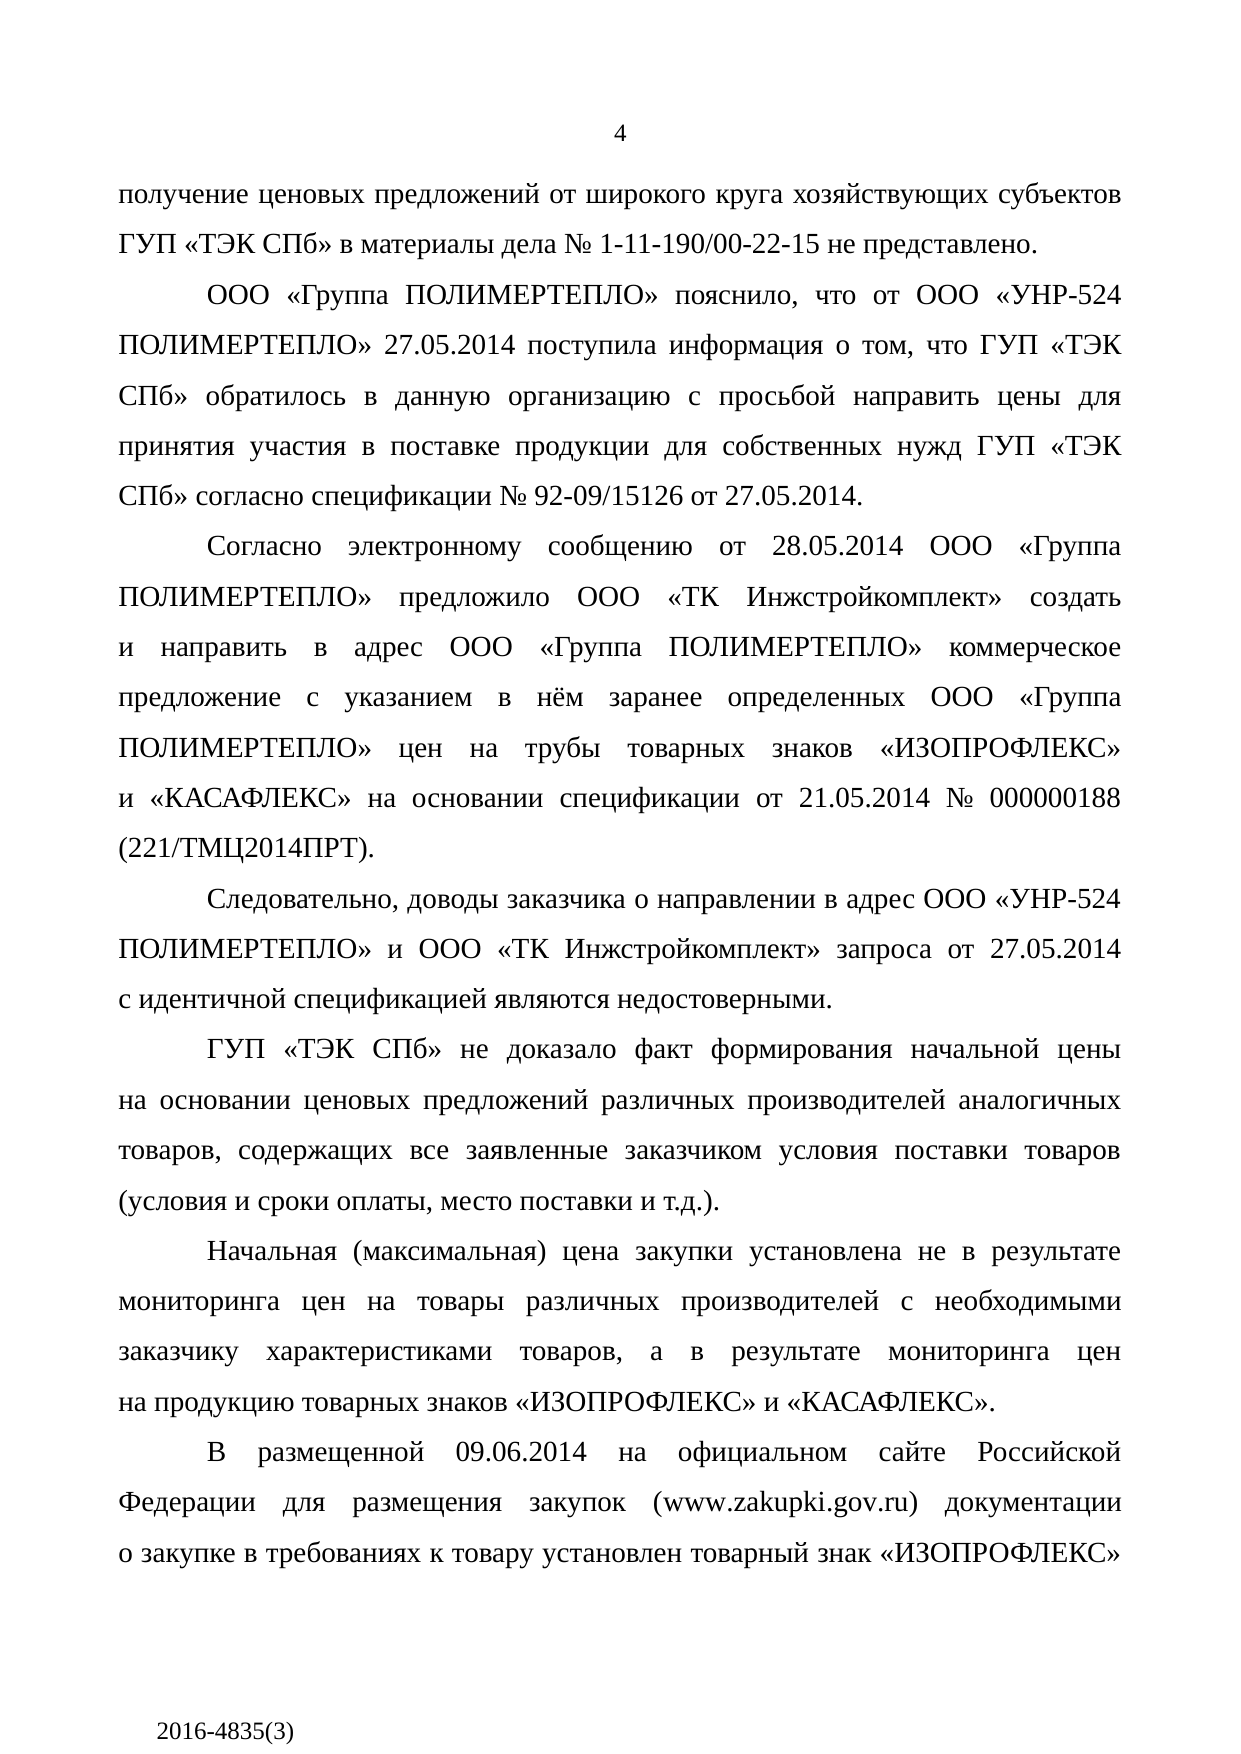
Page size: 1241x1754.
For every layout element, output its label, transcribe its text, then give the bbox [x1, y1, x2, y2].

text Согласно электронному сообщению от 28.05.2014 ООО «Группа ПОЛИМЕРТЕПЛО» предложило ООО «ТК Инжстройкомплект» создать и направить в адрес ООО «Группа ПОЛИМЕРТЕПЛО» коммерческое предложение с указанием в нём заранее определенных ООО «Группа ПОЛИМЕРТЕПЛО» цен на трубы товарных знаков «ИЗОПРОФЛЕКС» и «КАСАФЛЕКС» на основании спецификации от 21.05.2014 № 000000188 (221/ТМЦ2014ПРТ). [118, 528, 1122, 864]
text В размещенной 09.06.2014 на официальном сайте Российской Федерации для размещения закупок (www.zakupki.gov.ru) документации о закупке в требованиях к товару установлен товарный знак «ИЗОПРОФЛЕКС» [118, 1434, 1122, 1568]
text Следовательно, доводы заказчика о направлении в адрес ООО «УНР-524 ПОЛИМЕРТЕПЛО» и ООО «ТК Инжстройкомплект» запроса от 27.05.2014 с идентичной спецификацией являются недостоверными. [118, 881, 1122, 1015]
text ООО «Группа ПОЛИМЕРТЕПЛО» пояснило, что от ООО «УНР-524 ПОЛИМЕРТЕПЛО» 27.05.2014 поступила информация о том, что ГУП «ТЭК СПб» обратилось в данную организацию с просьбой направить цены для принятия участия в поставке продукции для собственных нужд ГУП «ТЭК СПб» согласно спецификации № 92-09/15126 от 27.05.2014. [118, 277, 1122, 512]
text получение ценовых предложений от широкого круга хозяйствующих субъектов ГУП «ТЭК СПб» в материалы дела № 1-11-190/00-22-15 не представлено. [118, 176, 1122, 260]
text ГУП «ТЭК СПб» не доказало факт формирования начальной цены на основании ценовых предложений различных производителей аналогичных товаров, содержащих все заявленные заказчиком условия поставки товаров (условия и сроки оплаты, место поставки и т.д.). [118, 1032, 1122, 1216]
text Начальная (максимальная) цена закупки установлена не в результате мониторинга цен на товары различных производителей с необходимыми заказчику характеристиками товаров, а в результате мониторинга цен на продукцию товарных знаков «ИЗОПРОФЛЕКС» и «КАСАФЛЕКС». [118, 1233, 1122, 1417]
